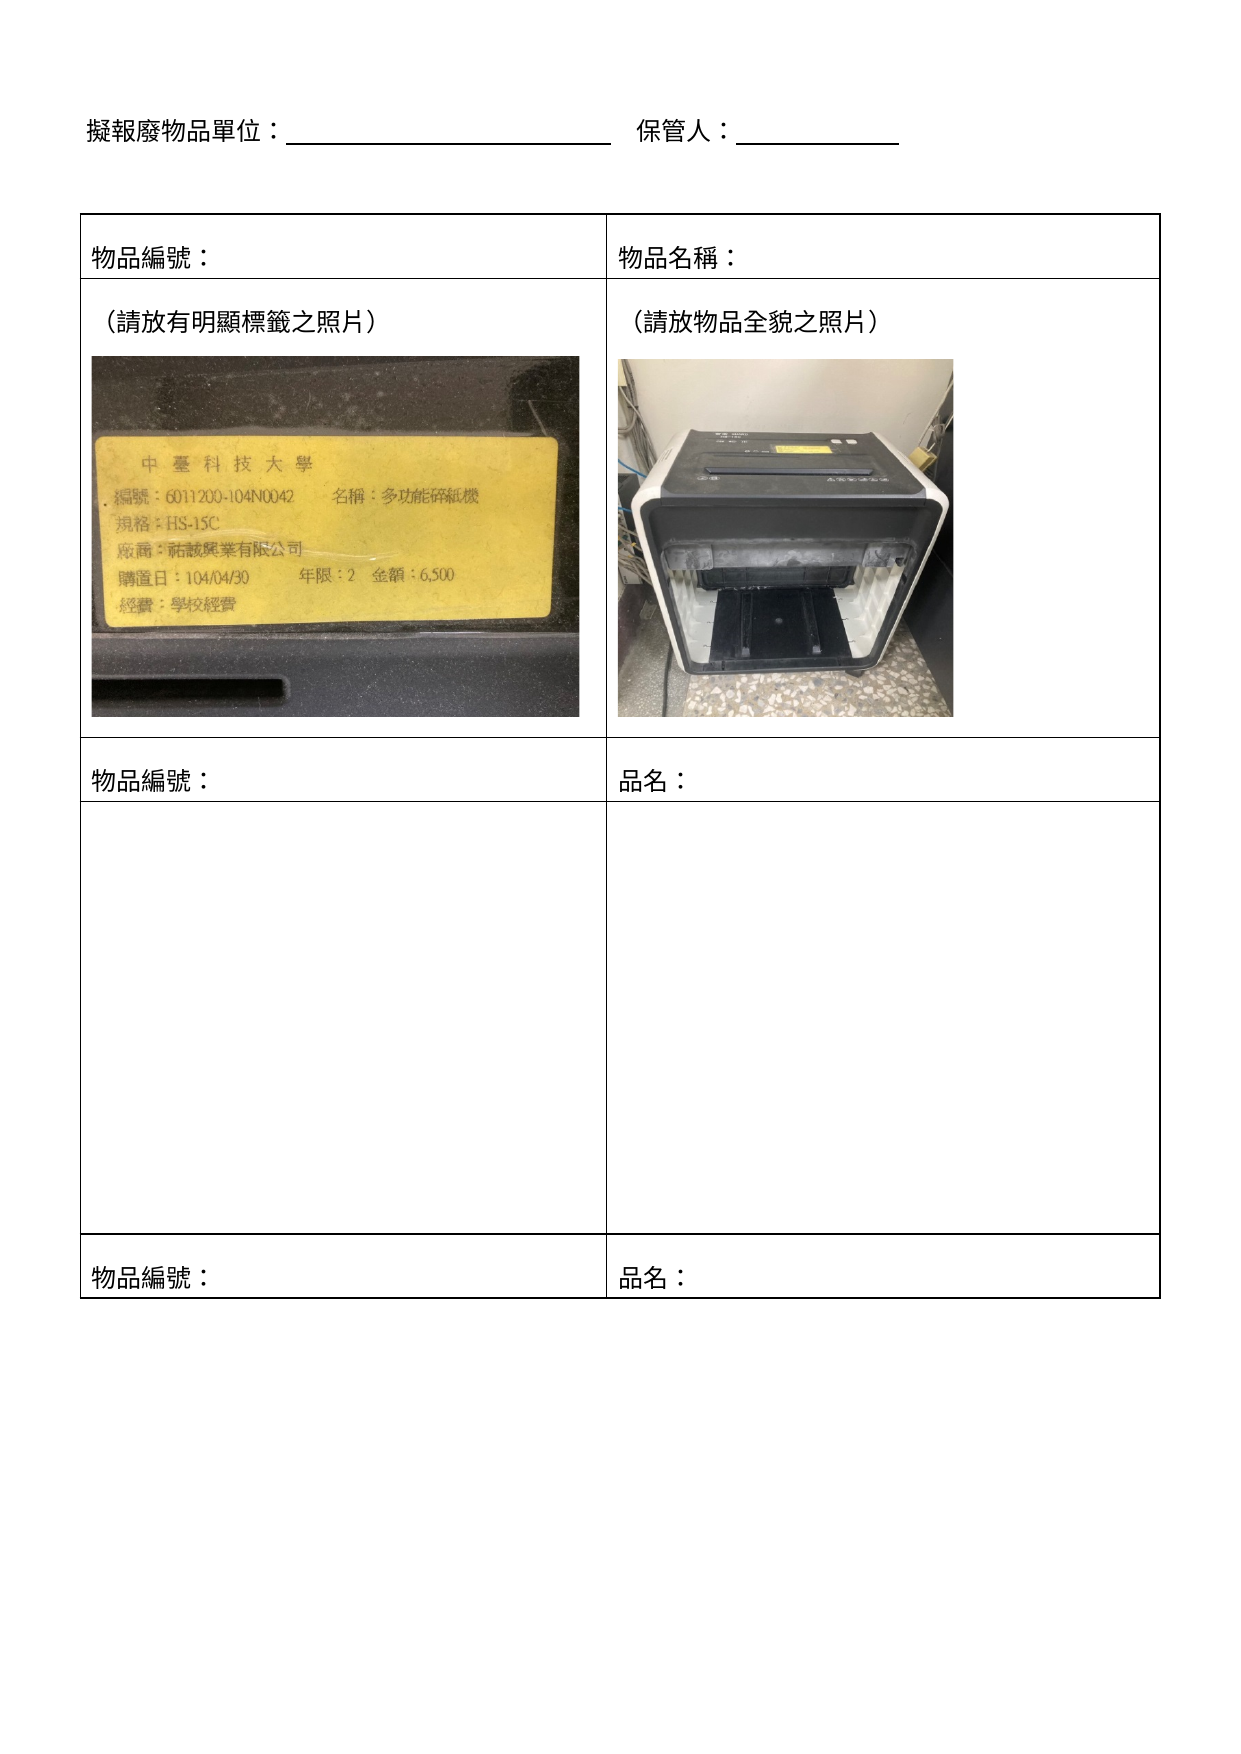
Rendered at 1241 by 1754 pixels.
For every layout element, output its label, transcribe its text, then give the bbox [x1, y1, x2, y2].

table_header 擬報廢物品單位： [75, 88, 625, 151]
table_cell [81, 802, 606, 1233]
table_cell 物品編號： [81, 1235, 606, 1297]
table_cell 物品編號： [81, 738, 606, 801]
table_cell 品名： [607, 738, 1159, 801]
table_cell （請放物品全貌之照片） [607, 279, 1159, 737]
table_cell （請放有明顯標籤之照片） [81, 279, 606, 737]
table_cell [607, 802, 1159, 1233]
table_header [917, 88, 1188, 151]
table_cell 品名： [607, 1235, 1159, 1297]
table_header 物品名稱： [607, 215, 1159, 277]
table_header 物品編號： [81, 215, 606, 277]
table_header 保管人： [625, 88, 917, 151]
